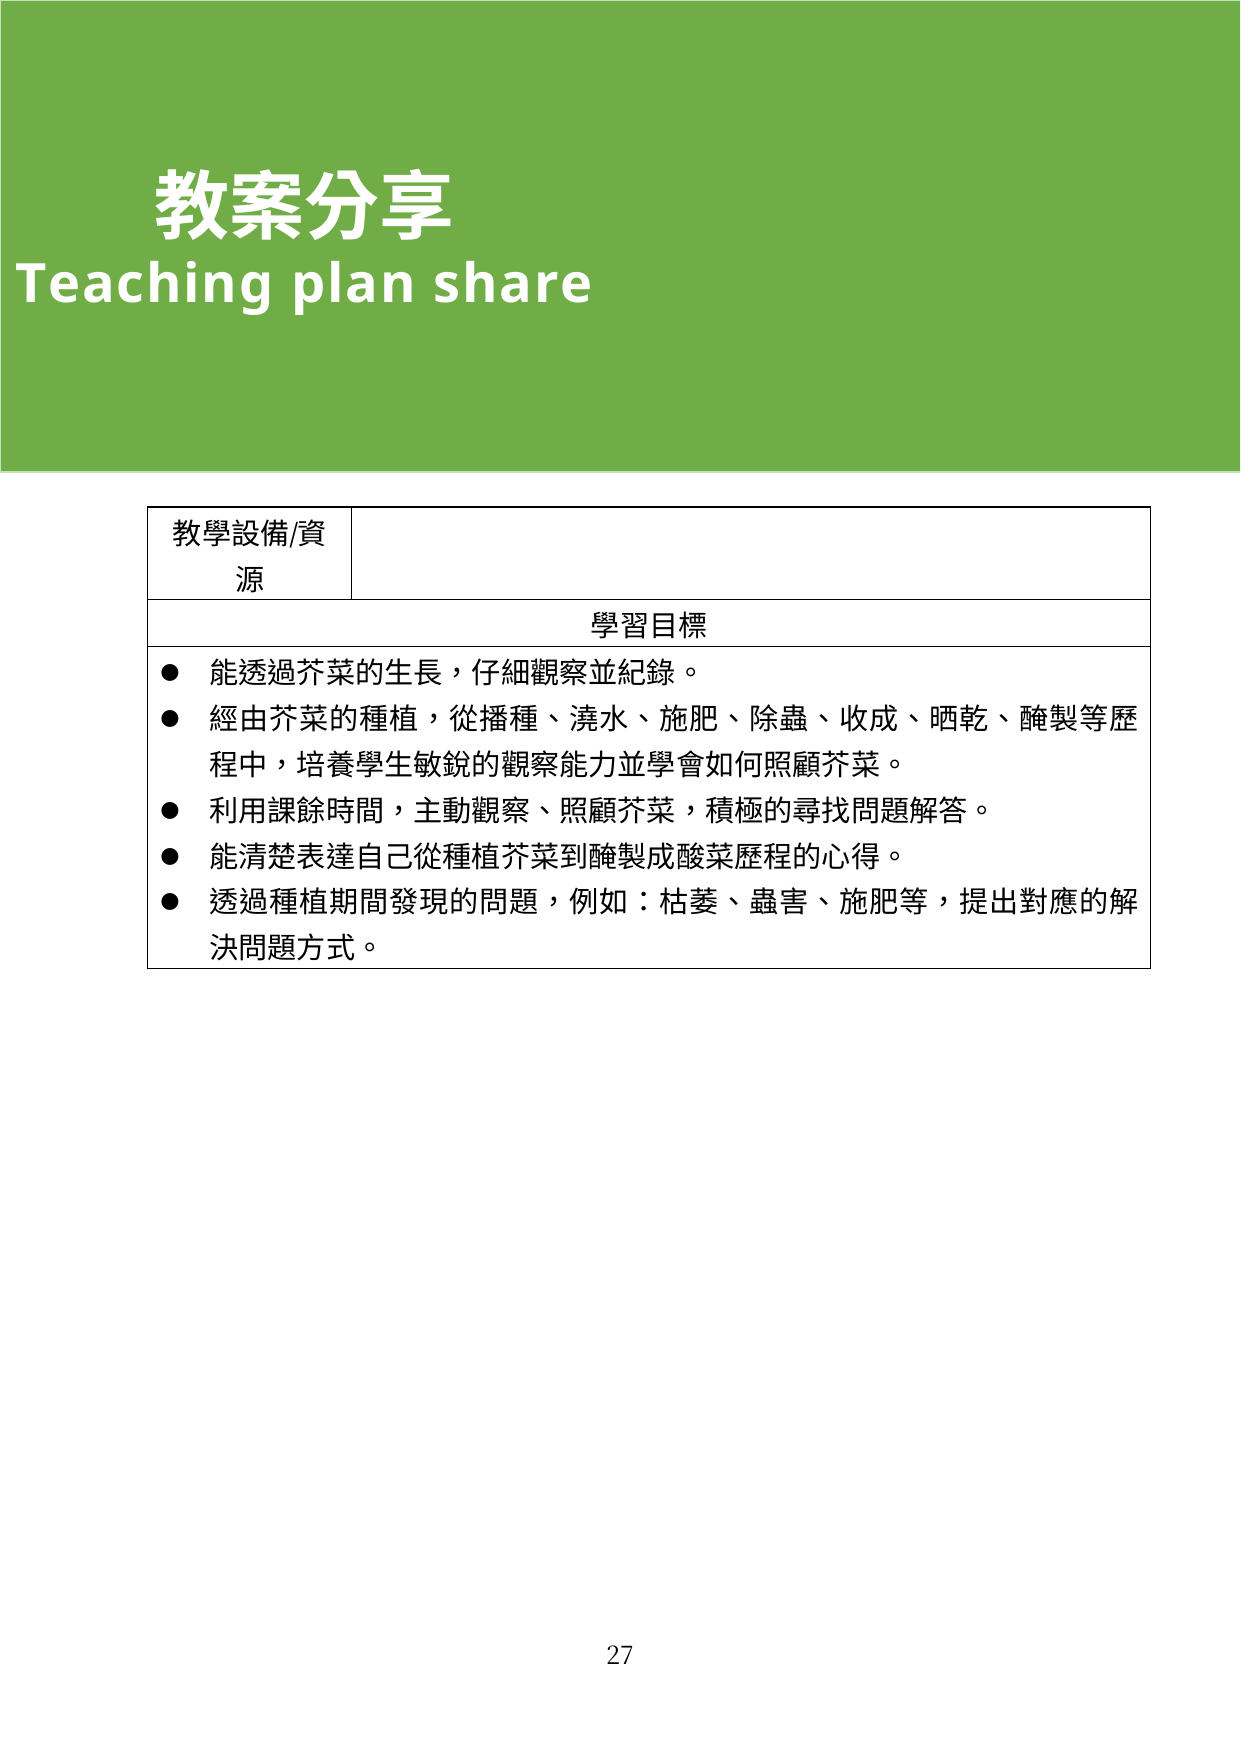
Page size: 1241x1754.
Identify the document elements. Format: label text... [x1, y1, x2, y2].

table_cell 學習目標 [1093, 600, 1150, 646]
table_cell 能透過芥菜的生長，仔細觀察並紀錄。 經由芥菜的種植，從播種、澆水、施肥、除蟲、收成、晒乾、醃製等歷程中，培養學生敏銳的觀察能力並學會如何照顧芥菜。 利用課餘時間，主動觀察、照顧芥菜，積極的尋找問題解答。 能清楚表達自己從種植芥菜到醃製成酸菜歷程的心得。 透過種植期間發現的問題，例如：枯萎、蟲害、施肥等，提出對應的解決問題方式。 [1093, 647, 1150, 968]
table_cell [352, 508, 1150, 599]
table_cell 教學設備/資源 [148, 508, 351, 590]
